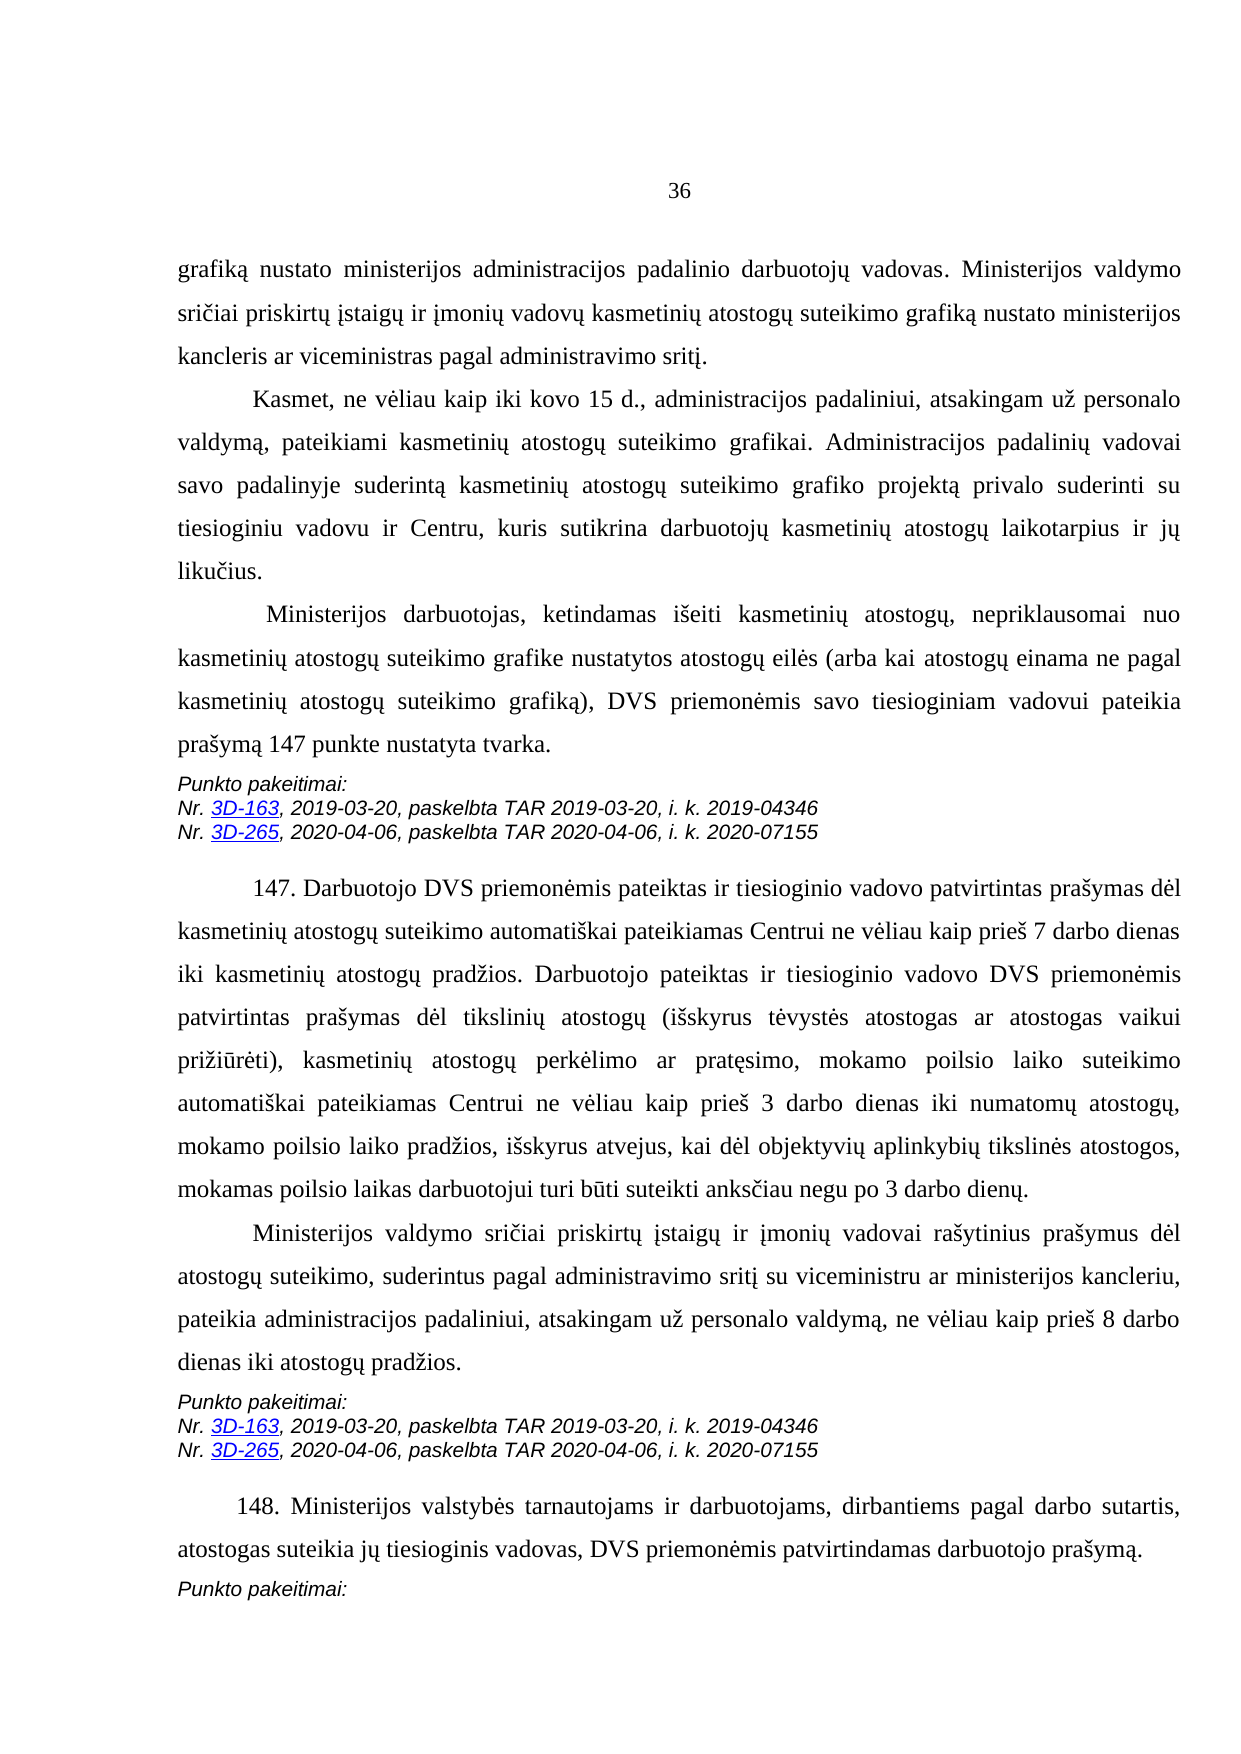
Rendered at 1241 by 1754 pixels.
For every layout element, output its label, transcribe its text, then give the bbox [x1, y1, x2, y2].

text Kasmet, ne vėliau kaip iki kovo 15 d., administracijos padaliniui, atsakingam už personalo valdymą, pateikiami kasmetinių atostogų suteikimo grafikai. Administracijos padalinių vadovai savo padalinyje suderintą kasmetinių atostogų suteikimo grafiko projektą privalo suderinti su tiesioginiu vadovu ir Centru, kuris sutikrina darbuotojų kasmetinių atostogų laikotarpius ir jų likučius. [177, 384, 1181, 585]
text Ministerijos valdymo sričiai priskirtų įstaigų ir įmonių vadovai rašytinius prašymus dėl atostogų suteikimo, suderintus pagal administravimo sritį su viceministru ar ministerijos kancleriu, pateikia administracijos padaliniui, atsakingam už personalo valdymą, ne vėliau kaip prieš 8 darbo dienas iki atostogų pradžios. [177, 1218, 1181, 1376]
text Punkto pakeitimai: [177, 1577, 1181, 1601]
text 147. Darbuotojo DVS priemonėmis pateiktas ir tiesioginio vadovo patvirtintas prašymas dėl kasmetinių atostogų suteikimo automatiškai pateikiamas Centrui ne vėliau kaip prieš 7 darbo dienas iki kasmetinių atostogų pradžios. Darbuotojo pateiktas ir tiesioginio vadovo DVS priemonėmis patvirtintas prašymas dėl tikslinių atostogų (išskyrus tėvystės atostogas ar atostogas vaikui prižiūrėti), kasmetinių atostogų perkėlimo ar pratęsimo, mokamo poilsio laiko suteikimo automatiškai pateikiamas Centrui ne vėliau kaip prieš 3 darbo dienas iki numatomų atostogų, mokamo poilsio laiko pradžios, išskyrus atvejus, kai dėl objektyvių aplinkybių tikslinės atostogos, mokamas poilsio laikas darbuotojui turi būti suteikti anksčiau negu po 3 darbo dienų. [177, 873, 1181, 1203]
text Nr. 3D-265, 2020-04-06, paskelbta TAR 2020-04-06, i. k. 2020-07155 [177, 1438, 1181, 1462]
text Punkto pakeitimai: [177, 1390, 1181, 1414]
text grafiką nustato ministerijos administracijos padalinio darbuotojų vadovas. Ministerijos valdymo sričiai priskirtų įstaigų ir įmonių vadovų kasmetinių atostogų suteikimo grafiką nustato ministerijos kancleris ar viceministras pagal administravimo sritį. [177, 254, 1181, 369]
text Nr. 3D-163, 2019-03-20, paskelbta TAR 2019-03-20, i. k. 2019-04346 [177, 796, 1181, 820]
text Punkto pakeitimai: [177, 772, 1181, 796]
text Nr. 3D-163, 2019-03-20, paskelbta TAR 2019-03-20, i. k. 2019-04346 [177, 1414, 1181, 1438]
text Nr. 3D-265, 2020-04-06, paskelbta TAR 2020-04-06, i. k. 2020-07155 [177, 820, 1181, 844]
text Ministerijos darbuotojas, ketindamas išeiti kasmetinių atostogų, nepriklausomai nuo kasmetinių atostogų suteikimo grafike nustatytos atostogų eilės (arba kai atostogų einama ne pagal kasmetinių atostogų suteikimo grafiką), DVS priemonėmis savo tiesioginiam vadovui pateikia prašymą 147 punkte nustatyta tvarka. [177, 599, 1181, 758]
text 148. Ministerijos valstybės tarnautojams ir darbuotojams, dirbantiems pagal darbo sutartis, atostogas suteikia jų tiesioginis vadovas, DVS priemonėmis patvirtindamas darbuotojo prašymą. [177, 1491, 1181, 1563]
